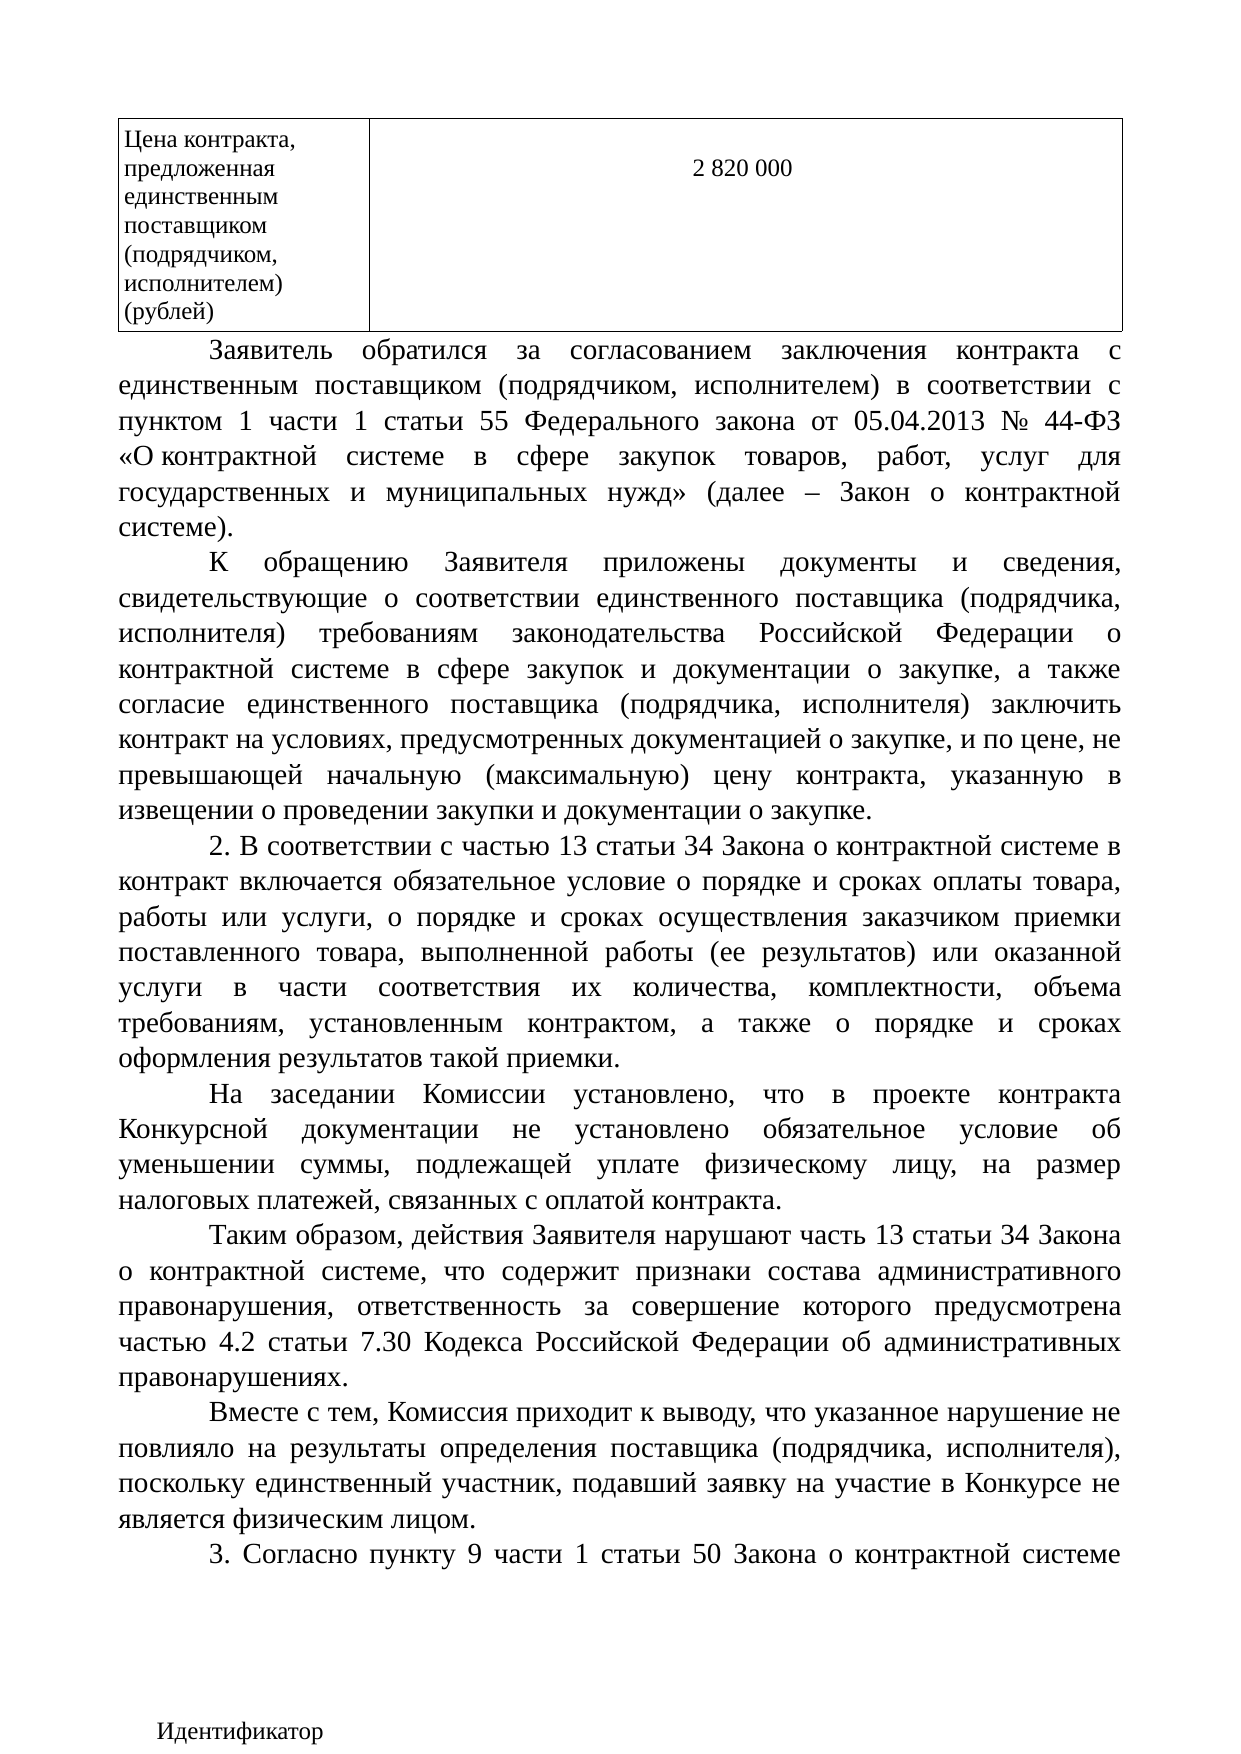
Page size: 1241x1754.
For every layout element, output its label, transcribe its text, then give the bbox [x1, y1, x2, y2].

table_cell 2 820 000 [370, 119, 1122, 331]
text К обращению Заявителя приложены документы и сведения, свидетельствующие о соответствии единственного поставщика (подрядчика, исполнителя) требованиям законодательства Российской Федерации о контрактной системе в сфере закупок и документации о закупке, а также согласие единственного поставщика (подрядчика, исполнителя) заключить контракт на условиях, предусмотренных документацией о закупке, и по цене, не превышающей начальную (максимальную) цену контракта, указанную в извещении о проведении закупки и документации о закупке. [118, 543, 1122, 827]
text 2. В соответствии с частью 13 статьи 34 Закона о контрактной системе в контракт включается обязательное условие о порядке и сроках оплаты товара, работы или услуги, о порядке и сроках осуществления заказчиком приемки поставленного товара, выполненной работы (ее результатов) или оказанной услуги в части соответствия их количества, комплектности, объема требованиям, установленным контрактом, а также о порядке и сроках оформления результатов такой приемки. [118, 827, 1122, 1075]
text Вместе с тем, Комиссия приходит к выводу, что указанное нарушение не повлияло на результаты определения поставщика (подрядчика, исполнителя), поскольку единственный участник, подавший заявку на участие в Конкурсе не является физическим лицом. [118, 1393, 1122, 1535]
text 3. Согласно пункту 9 части 1 статьи 50 Закона о контрактной системе [118, 1535, 1122, 1571]
table_cell Цена контракта, предложенная единственным поставщиком (подрядчиком, исполнителем) (рублей) [119, 119, 369, 331]
text Заявитель обратился за согласованием заключения контракта с единственным поставщиком (подрядчиком, исполнителем) в соответствии с пунктом 1 части 1 статьи 55 Федерального закона от 05.04.2013 № 44-ФЗ «О контрактной системе в сфере закупок товаров, работ, услуг для государственных и муниципальных нужд» (далее – Закон о контрактной системе). [118, 332, 1122, 543]
text На заседании Комиссии установлено, что в проекте контракта Конкурсной документации не установлено обязательное условие об уменьшении суммы, подлежащей уплате физическому лицу, на размер налоговых платежей, связанных с оплатой контракта. [118, 1075, 1122, 1216]
text Таким образом, действия Заявителя нарушают часть 13 статьи 34 Закона о контрактной системе, что содержит признаки состава административного правонарушения, ответственность за совершение которого предусмотрена частью 4.2 статьи 7.30 Кодекса Российской Федерации об административных правонарушениях. [118, 1216, 1122, 1393]
